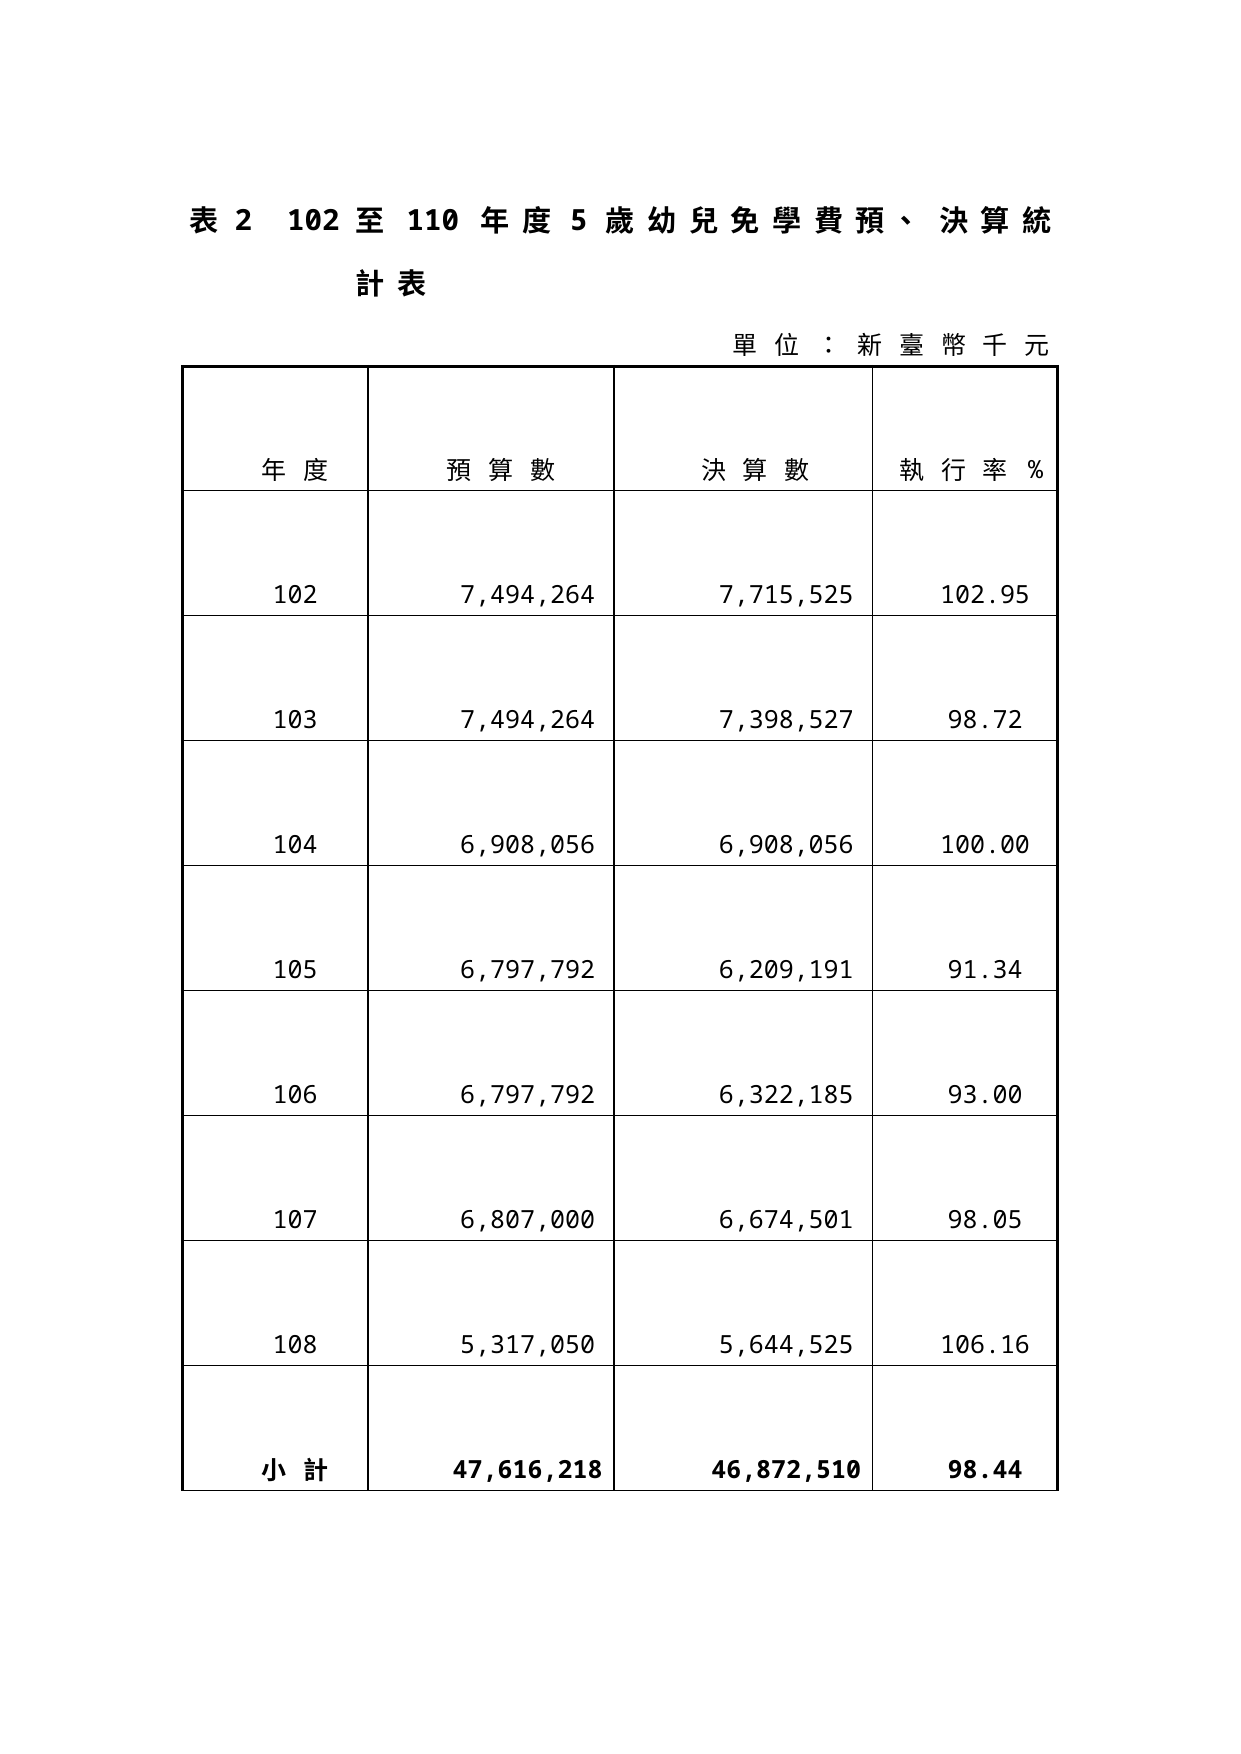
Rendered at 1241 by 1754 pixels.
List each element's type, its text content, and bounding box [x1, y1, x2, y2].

text 表2 102至110年度5歲幼兒免學費預、決算統計表 [183, 177, 1058, 302]
table_cell 98.72 [873, 616, 1056, 740]
table_cell 108 [184, 1241, 367, 1365]
table_cell 98.44 [873, 1366, 1056, 1490]
table_cell 7,715,525 [615, 491, 872, 615]
table_cell 106 [184, 991, 367, 1115]
table_cell 47,616,218 [369, 1366, 613, 1490]
table_cell 6,797,792 [369, 866, 613, 990]
table_cell 102 [184, 491, 367, 615]
table_cell 7,494,264 [369, 491, 613, 615]
table_header 年度 [184, 368, 367, 490]
table_cell 100.00 [873, 741, 1056, 865]
table_cell 7,494,264 [369, 616, 613, 740]
table_header 執行率% [873, 368, 1056, 490]
table_cell 102.95 [873, 491, 1056, 615]
table_header 預算數 [369, 368, 613, 490]
table_cell 6,797,792 [369, 991, 613, 1115]
table_cell 104 [184, 741, 367, 865]
table_cell 93.00 [873, 991, 1056, 1115]
table_cell 106.16 [873, 1241, 1056, 1365]
table_cell 5,317,050 [369, 1241, 613, 1365]
table_cell 46,872,510 [615, 1366, 872, 1490]
table_cell 105 [184, 866, 367, 990]
text 單位：新臺幣千元 [271, 302, 1058, 365]
table_cell 91.34 [873, 866, 1056, 990]
table_header 決算數 [615, 368, 872, 490]
table_cell 小計 [184, 1366, 367, 1490]
table_cell 6,209,191 [615, 866, 872, 990]
table_cell 103 [184, 616, 367, 740]
table_cell 7,398,527 [615, 616, 872, 740]
table_cell 6,674,501 [615, 1116, 872, 1240]
table_cell 107 [184, 1116, 367, 1240]
table_cell 6,908,056 [369, 741, 613, 865]
table_cell 6,322,185 [615, 991, 872, 1115]
table_cell 6,807,000 [369, 1116, 613, 1240]
table_cell 6,908,056 [615, 741, 872, 865]
table_cell 98.05 [873, 1116, 1056, 1240]
table_cell 5,644,525 [615, 1241, 872, 1365]
